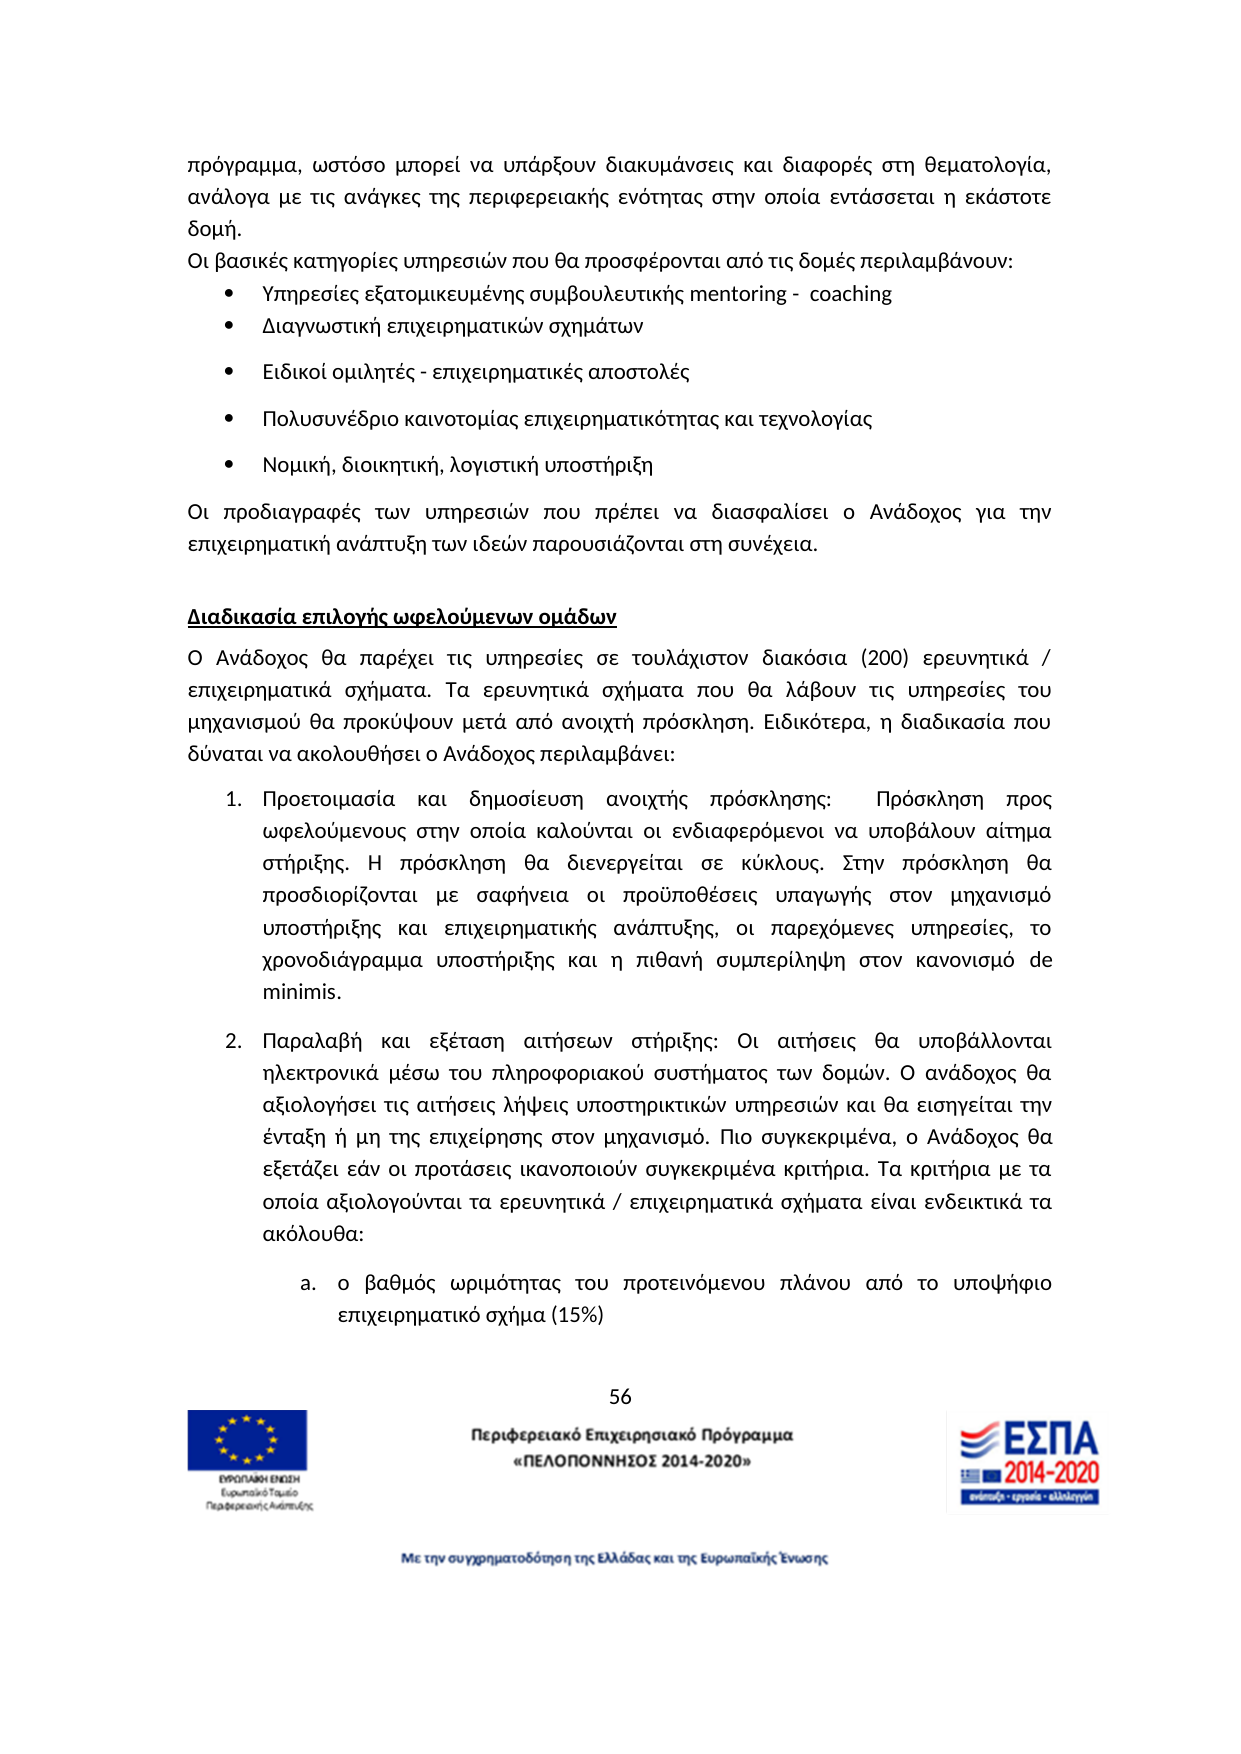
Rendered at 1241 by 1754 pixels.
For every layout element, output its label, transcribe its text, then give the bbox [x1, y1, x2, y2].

list ο βαθμός ωριμότητας του προτεινόμενου πλάνου από το υποψήφιο επιχειρηματικό σχήμα (15%) [300, 1268, 1053, 1328]
list Προετοιμασία και δημοσίευση ανοιχτής πρόσκλησης: Πρόσκληση προς ωφελούμενους στην οποία καλούνται οι ενδιαφερόμενοι να υποβάλουν αίτημα στήριξης. Η πρόσκληση θα διενεργείται σε κύκλους. Στην πρόσκληση θα προσδιορίζονται με σαφήνεια οι προϋποθέσεις υπαγωγής στον μηχανισμό υποστήριξης και επιχειρηματικής ανάπτυξης, οι παρεχόμενες υπηρεσίες, το χρονοδιάγραμμα υποστήριξης και η πιθανή συμπερίληψη στον κανονισμό de minimis. [225, 784, 1053, 1005]
text Ο Ανάδοχος θα παρέχει τις υπηρεσίες σε τουλάχιστον διακόσια (200) ερευνητικά / επιχειρηματικά σχήματα. Τα ερευνητικά σχήματα που θα λάβουν τις υπηρεσίες του μηχανισμού θα προκύψουν μετά από ανοιχτή πρόσκληση. Ειδικότερα, η διαδικασία που δύναται να ακολουθήσει ο Ανάδοχος περιλαμβάνει: [187, 643, 1053, 767]
list Παραλαβή και εξέταση αιτήσεων στήριξης: Οι αιτήσεις θα υποβάλλονται ηλεκτρονικά μέσω του πληροφοριακού συστήματος των δομών. Ο ανάδοχος θα αξιολογήσει τις αιτήσεις λήψεις υποστηρικτικών υπηρεσιών και θα εισηγείται την ένταξη ή μη της επιχείρησης στον μηχανισμό. Πιο συγκεκριμένα, ο Ανάδοχος θα εξετάζει εάν οι προτάσεις ικανοποιούν συγκεκριμένα κριτήρια. Τα κριτήρια με τα οποία αξιολογούνται τα ερευνητικά / επιχειρηματικά σχήματα είναι ενδεικτικά τα ακόλουθα: [225, 1026, 1053, 1247]
text Οι βασικές κατηγορίες υπηρεσιών που θα προσφέρονται από τις δομές περιλαμβάνουν: [187, 247, 1053, 274]
text Οι προδιαγραφές των υπηρεσιών που πρέπει να διασφαλίσει ο Ανάδοχος για την επιχειρηματική ανάπτυξη των ιδεών παρουσιάζονται στη συνέχεια. [187, 497, 1053, 557]
list Πολυσυνέδριο καινοτομίας επιχειρηματικότητας και τεχνολογίας [225, 404, 1053, 432]
list Νομική, διοικητική, λογιστική υποστήριξη [225, 451, 1053, 479]
list Διαγνωστική επιχειρηματικών σχημάτων [225, 311, 1053, 339]
list Ειδικοί ομιλητές - επιχειρηματικές αποστολές [225, 357, 1053, 386]
text Διαδικασία επιλογής ωφελούμενων ομάδων [187, 602, 1053, 630]
list Υπηρεσίες εξατομικευμένης συμβουλευτικής mentoring - coaching [225, 279, 1053, 307]
text πρόγραμμα, ωστόσο μπορεί να υπάρξουν διακυμάνσεις και διαφορές στη θεματολογία, ανάλογα με τις ανάγκες της περιφερειακής ενότητας στην οποία εντάσσεται η εκάστοτε δομή. [187, 150, 1053, 242]
